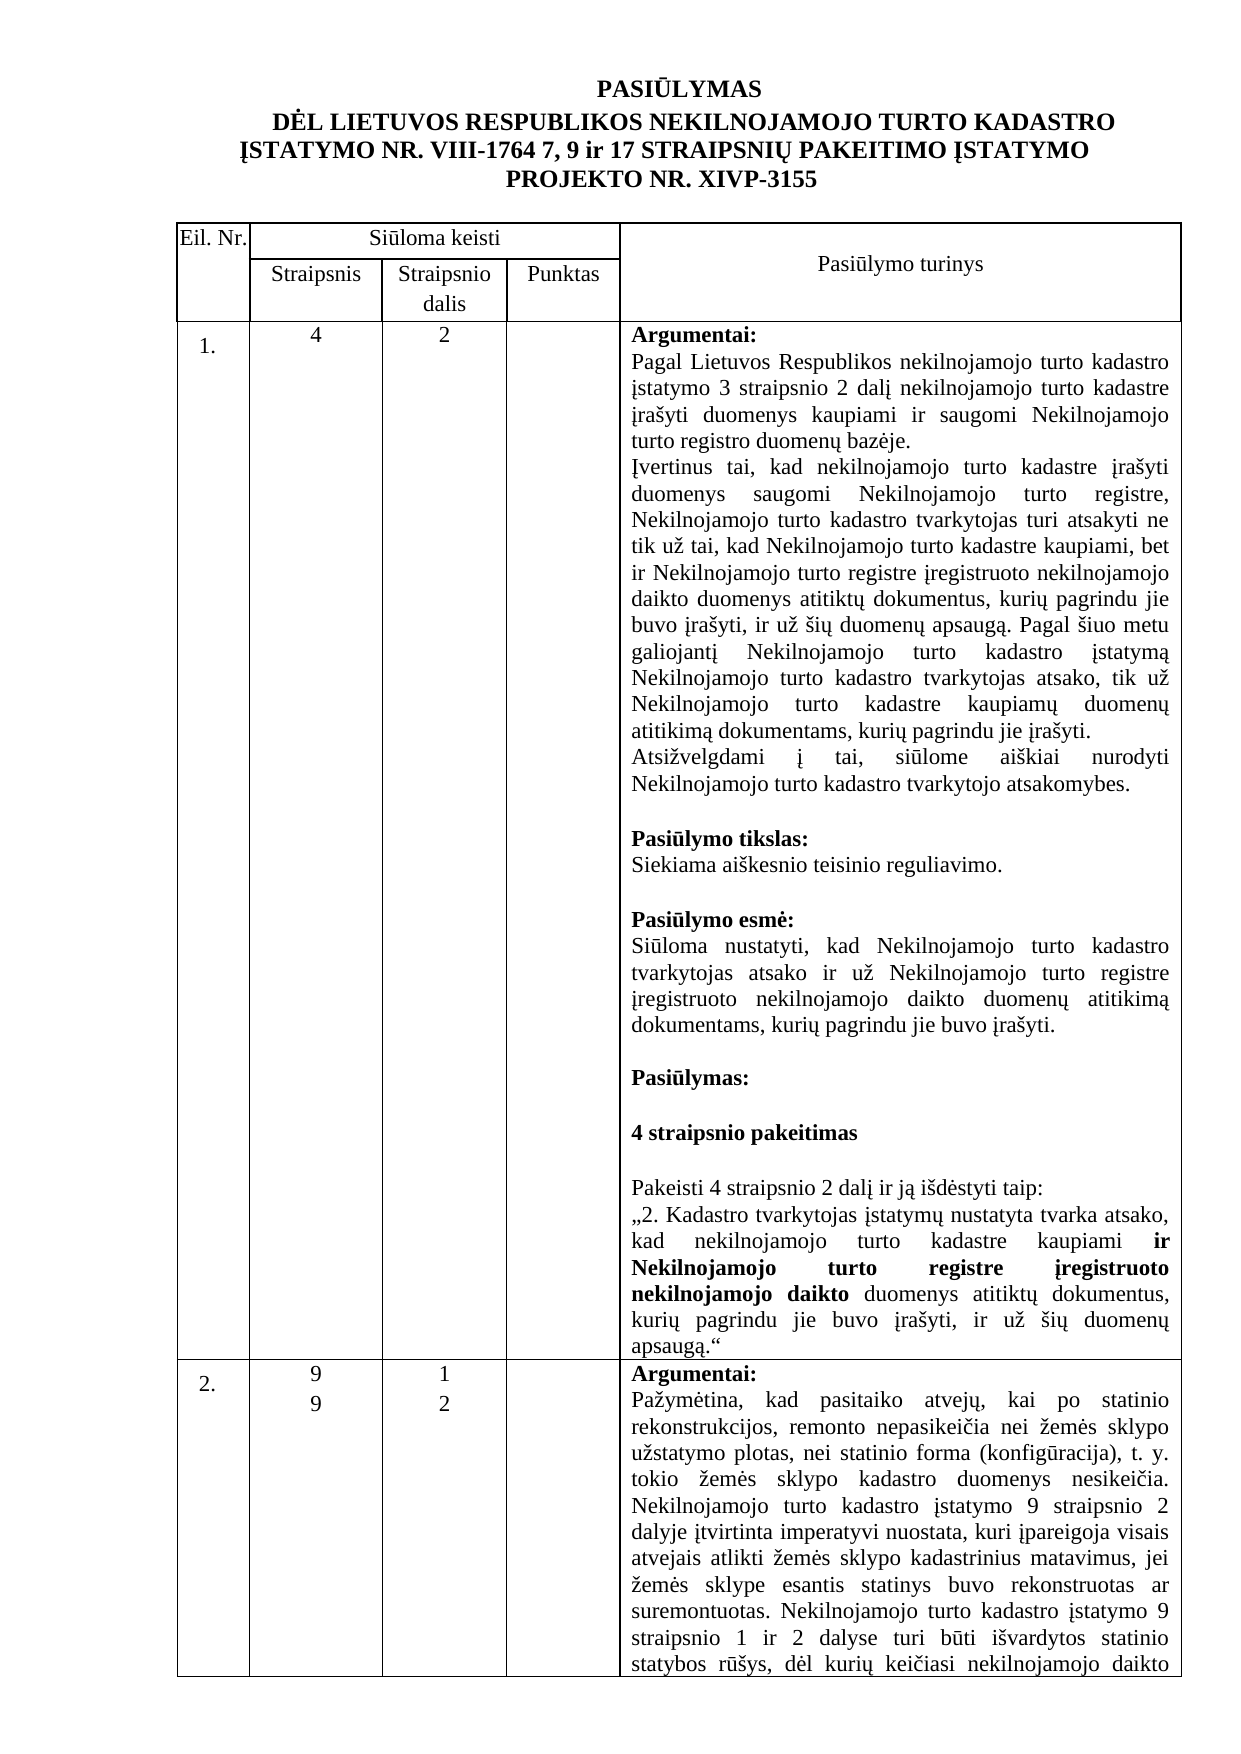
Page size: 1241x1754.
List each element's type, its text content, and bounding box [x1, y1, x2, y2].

table_cell 2 [383, 322, 506, 1359]
table_cell Punktas [508, 260, 619, 321]
table_cell 1 2 [383, 1360, 506, 1676]
table_cell [507, 1360, 619, 1676]
table_cell Straipsnio dalis [383, 260, 506, 321]
table_cell Argumentai: Pagal Lietuvos Respublikos nekilnojamojo turto kadastro įstatymo 3 straipsnio 2 dalį nekilnojamojo turto kadastre įrašyti duomenys kaupiami ir saugomi Nekilnojamojo turto registro duomenų bazėje. Įvertinus tai, kad nekilnojamojo turto kadastre įrašyti duomenys saugomi Nekilnojamojo turto registre, Nekilnojamojo turto kadastro tvarkytojas turi atsakyti ne tik už tai, kad Nekilnojamojo turto kadastre kaupiami, bet ir Nekilnojamojo turto registre įregistruoto nekilnojamojo daikto duomenys atitiktų dokumentus, kurių pagrindu jie buvo įrašyti, ir už šių duomenų apsaugą. Pagal šiuo metu galiojantį Nekilnojamojo turto kadastro įstatymą Nekilnojamojo turto kadastro tvarkytojas atsako, tik už Nekilnojamojo turto kadastre kaupiamų duomenų atitikimą dokumentams, kurių pagrindu jie įrašyti. Atsižvelgdami į tai, siūlome aiškiai nurodyti Nekilnojamojo turto kadastro tvarkytojo atsakomybes. Pasiūlymo tikslas: Siekiama aiškesnio teisinio reguliavimo. Pasiūlymo esmė: Siūloma nustatyti, kad Nekilnojamojo turto kadastro tvarkytojas atsako ir už Nekilnojamojo turto registre įregistruoto nekilnojamojo daikto duomenų atitikimą dokumentams, kurių pagrindu jie buvo įrašyti. Pasiūlymas: 4 straipsnio pakeitimas Pakeisti 4 straipsnio 2 dalį ir ją išdėstyti taip: „2. Kadastro tvarkytojas įstatymų nustatyta tvarka atsako, kad nekilnojamojo turto kadastre kaupiami ir Nekilnojamojo turto registre įregistruoto nekilnojamojo daikto duomenys atitiktų dokumentus, kurių pagrindu jie buvo įrašyti, ir už šių duomenų apsaugą.“ [621, 322, 1181, 1359]
table_cell Argumentai: Pažymėtina, kad pasitaiko atvejų, kai po statinio rekonstrukcijos, remonto nepasikeičia nei žemės sklypo užstatymo plotas, nei statinio forma (konfigūracija), t. y. tokio žemės sklypo kadastro duomenys nesikeičia. Nekilnojamojo turto kadastro įstatymo 9 straipsnio 2 dalyje įtvirtinta imperatyvi nuostata, kuri įpareigoja visais atvejais atlikti žemės sklypo kadastrinius matavimus, jei žemės sklype esantis statinys buvo rekonstruotas ar suremontuotas. Nekilnojamojo turto kadastro įstatymo 9 straipsnio 1 ir 2 dalyse turi būti išvardytos statinio statybos rūšys, dėl kurių keičiasi nekilnojamojo daikto [621, 1360, 1181, 1676]
table_cell Straipsnis [251, 260, 381, 321]
table_cell [178, 1360, 249, 1676]
table_cell 4 [250, 322, 382, 1359]
table_header Pasiūlymo turinys [621, 224, 1180, 321]
text DĖL LIETUVOS RESPUBLIKOS NEKILNOJAMOJO TURTO KADASTRO ĮSTATYMO NR. VIII-1764 7, 9 ir 17 STRAIPSNIŲ PAKEITIMO ĮSTATYMO PROJEKTO NR. XIVP-3155 [177, 107, 1152, 193]
text PASIŪLYMAS [177, 74, 1181, 103]
table_cell [178, 322, 249, 1359]
table_cell 9 9 [250, 1360, 382, 1676]
table_header Eil. Nr. [178, 224, 249, 321]
table_header Siūloma keisti [251, 224, 619, 258]
table_cell [507, 322, 619, 1359]
